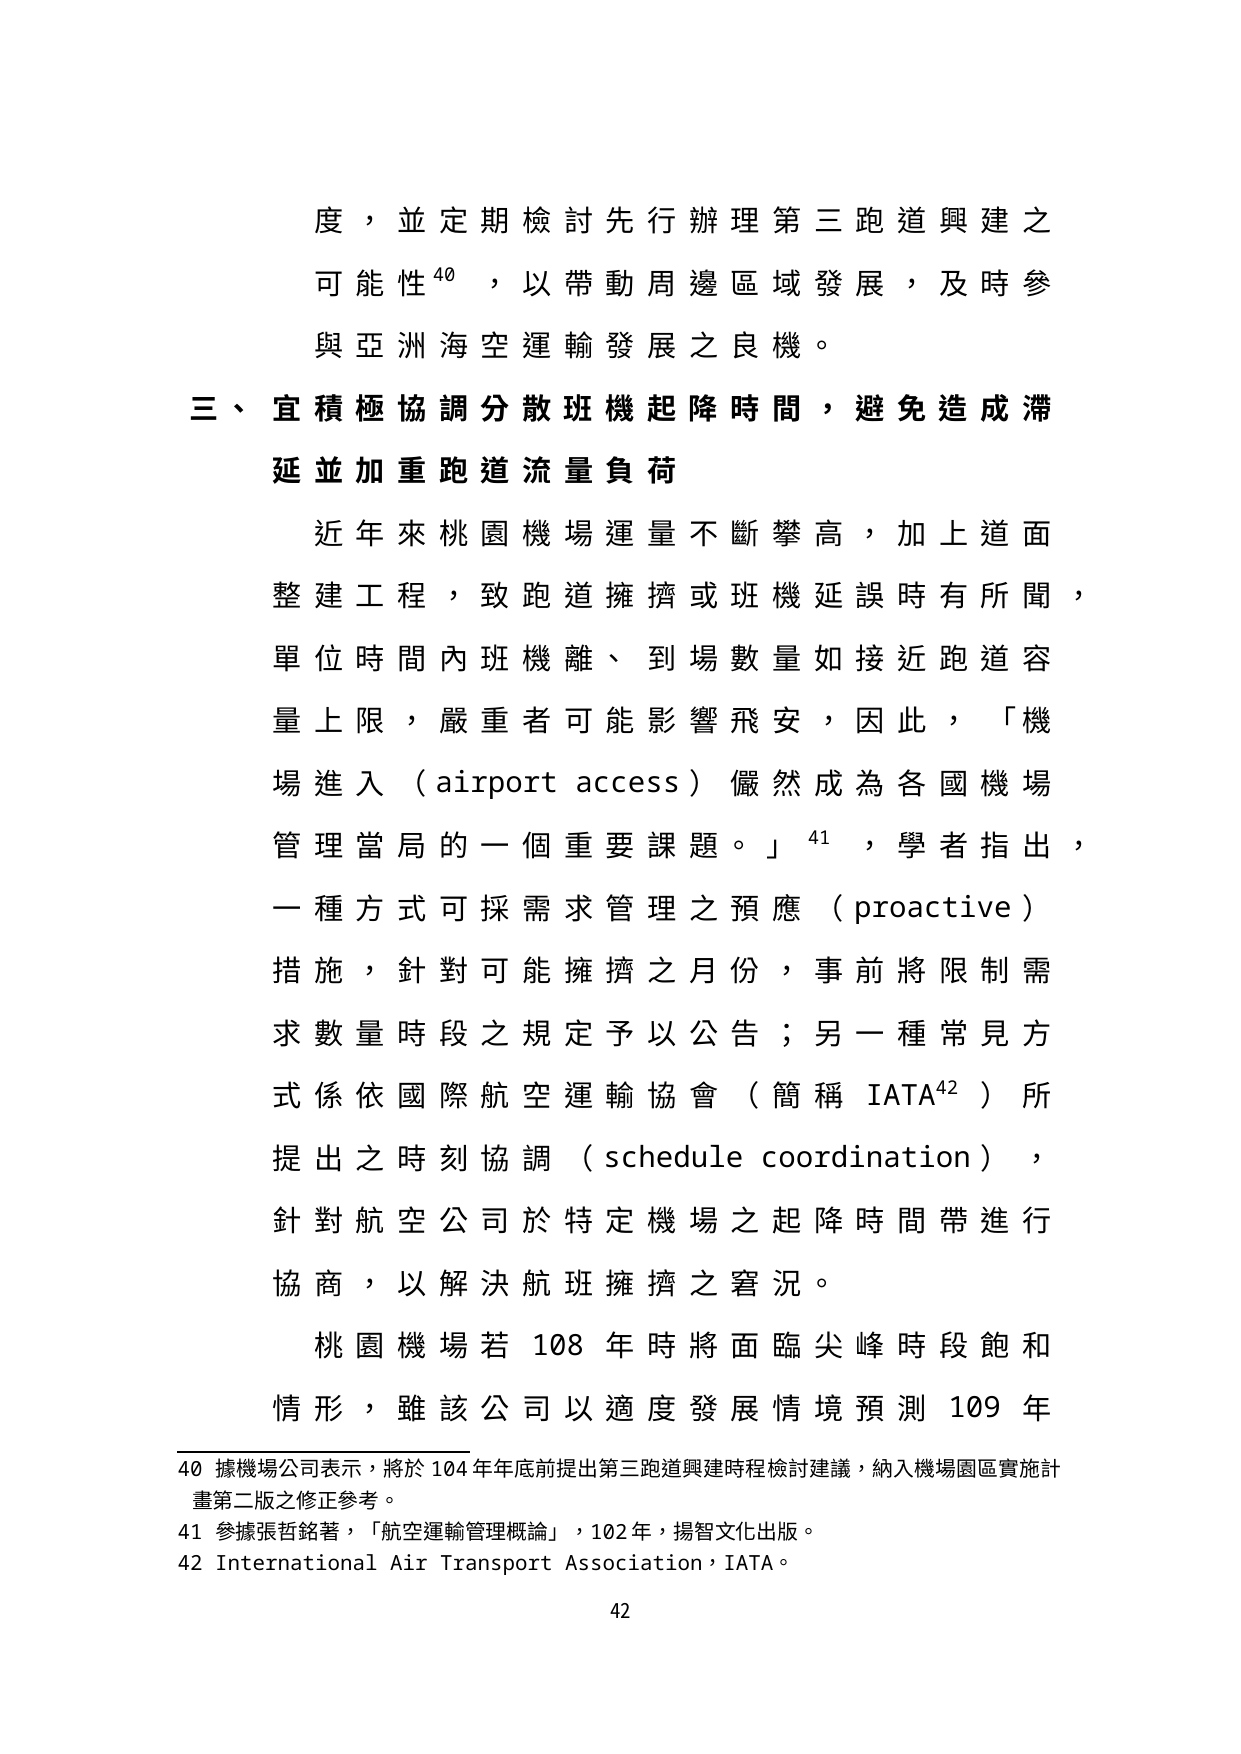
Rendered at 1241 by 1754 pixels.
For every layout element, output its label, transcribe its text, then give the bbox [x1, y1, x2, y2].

text 參據張哲銘著，「航空運輸管理概論」，102年，揚智文化出版。 [177, 1514, 1063, 1546]
text 桃園機場若108年時將面臨尖峰時段飽和情形，雖該公司以適度發展情境預測109年 [242, 1302, 1058, 1427]
text 據機場公司表示，將於104年年底前提出第三跑道興建時程檢討建議，納入機場園區實施計畫第二版之修正參考。 [177, 1452, 1063, 1514]
text 近年來桃園機場運量不斷攀高，加上道面整建工程，致跑道擁擠或班機延誤時有所聞，單位時間內班機離、到場數量如接近跑道容量上限，嚴重者可能影響飛安，因此，「機場進入（airport access）儼然成為各國機場管理當局的一個重要課題。」，學者指出，一種方式可採需求管理之預應（proactive）措施，針對可能擁擠之月份，事前將限制需求數量時段之規定予以公告；另一種常見方式係依國際航空運輸協會（簡稱IATA）所提出之時刻協調（schedule coordination），針對航空公司於特定機場之起降時間帶進行協商，以解決航班擁擠之窘況。 [242, 490, 1058, 1302]
text International Air Transport Association，IATA。 [177, 1546, 1063, 1577]
text 三、宜積極協調分散班機起降時間，避免造成滯延並加重跑道流量負荷 [183, 365, 1058, 490]
text 度，並定期檢討先行辦理第三跑道興建之可能性，以帶動周邊區域發展，及時參與亞洲海空運輸發展之良機。 [271, 177, 1058, 365]
